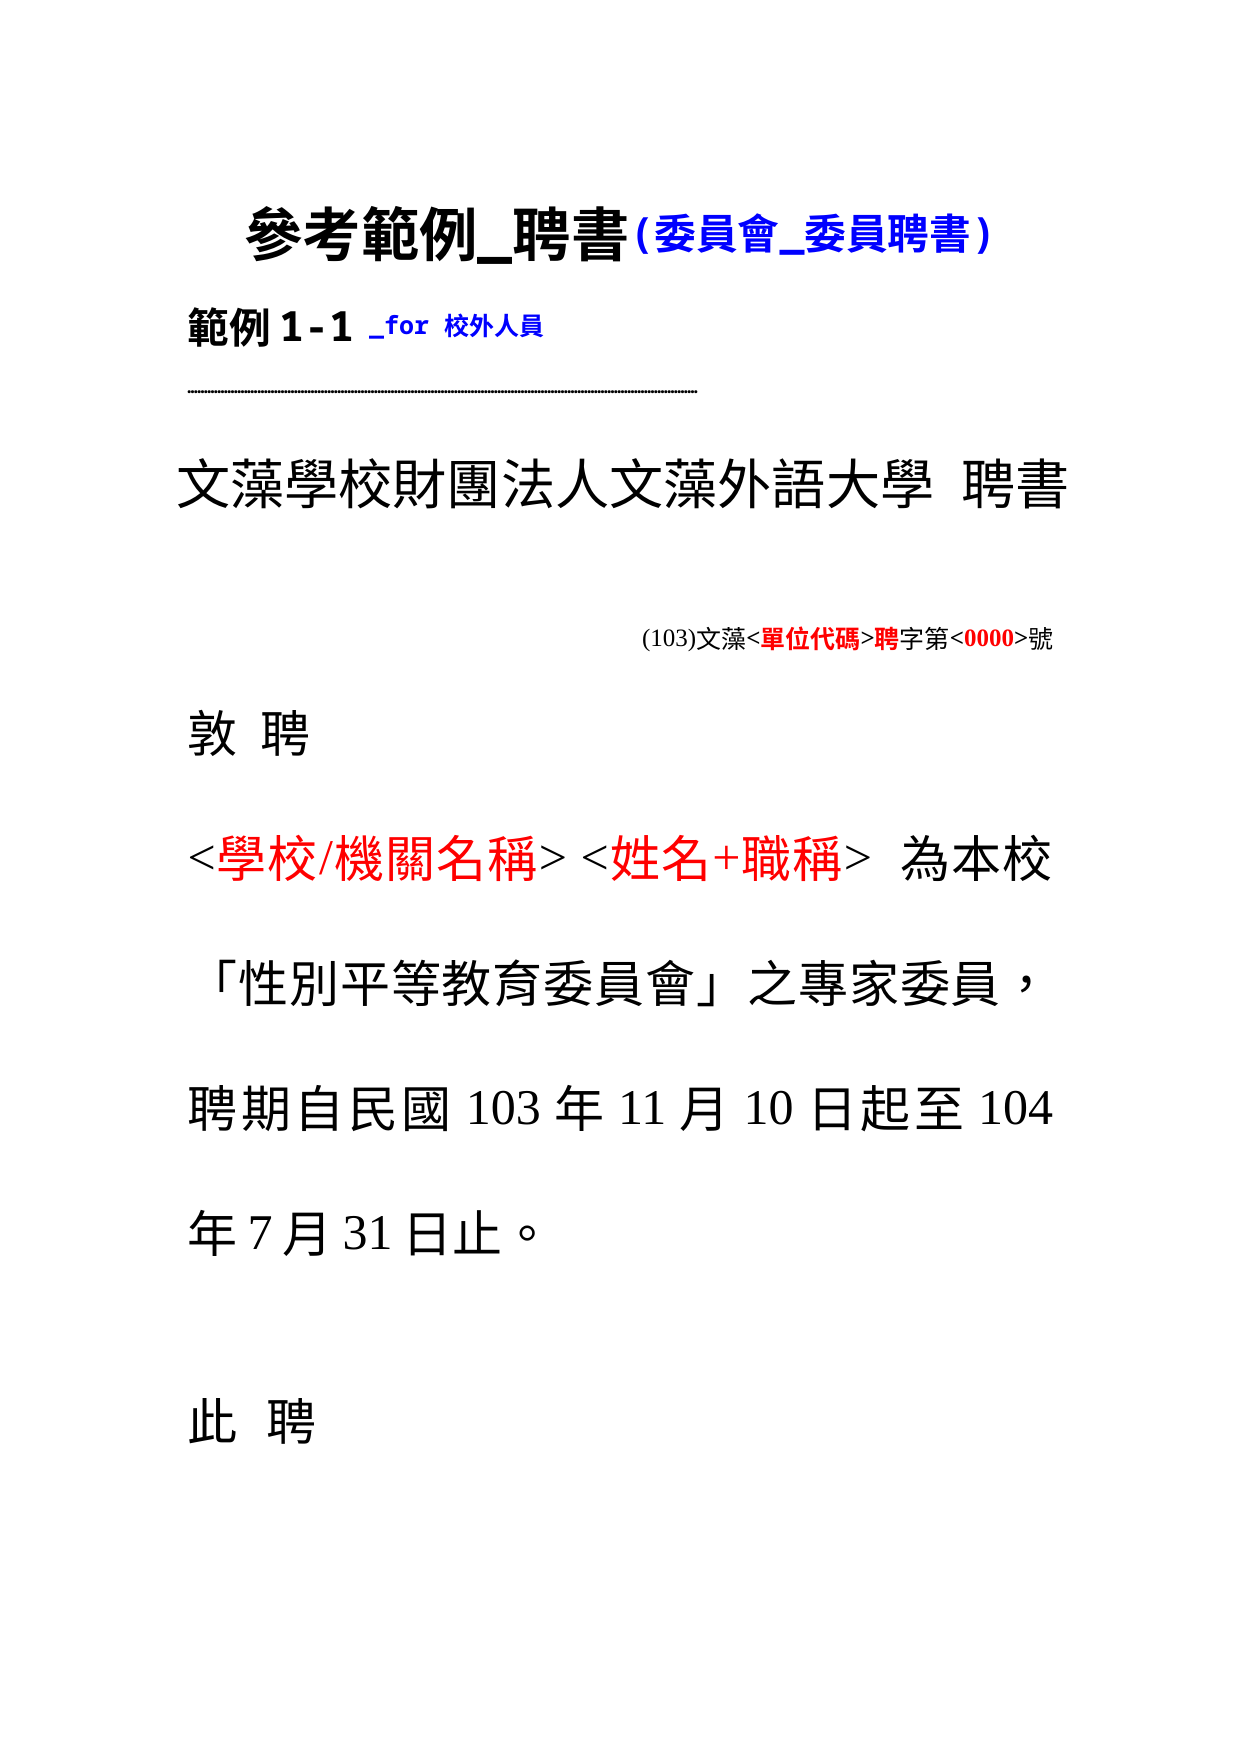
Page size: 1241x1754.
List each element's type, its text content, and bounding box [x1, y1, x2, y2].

text 範例1-1 _for 校外人員 [187, 283, 1053, 346]
text 敦聘 [187, 658, 1067, 783]
text 此聘 [187, 1346, 1067, 1471]
text (103)文藻<單位代碼>聘字第<0000>號 [187, 596, 1053, 658]
text 文藻學校財團法人文藻外語大學 聘書 [172, 408, 1073, 533]
text ……………………………………………………………………………………………………………………………………… [187, 346, 1053, 408]
text 參考範例_聘書(委員會_委員聘書) [187, 158, 1053, 283]
text <學校/機關名稱> <姓名+職稱> 為本校「性別平等教育委員會」之專家委員，聘期自民國103年11月10日起至104年7月31日止。 [187, 783, 1053, 1283]
